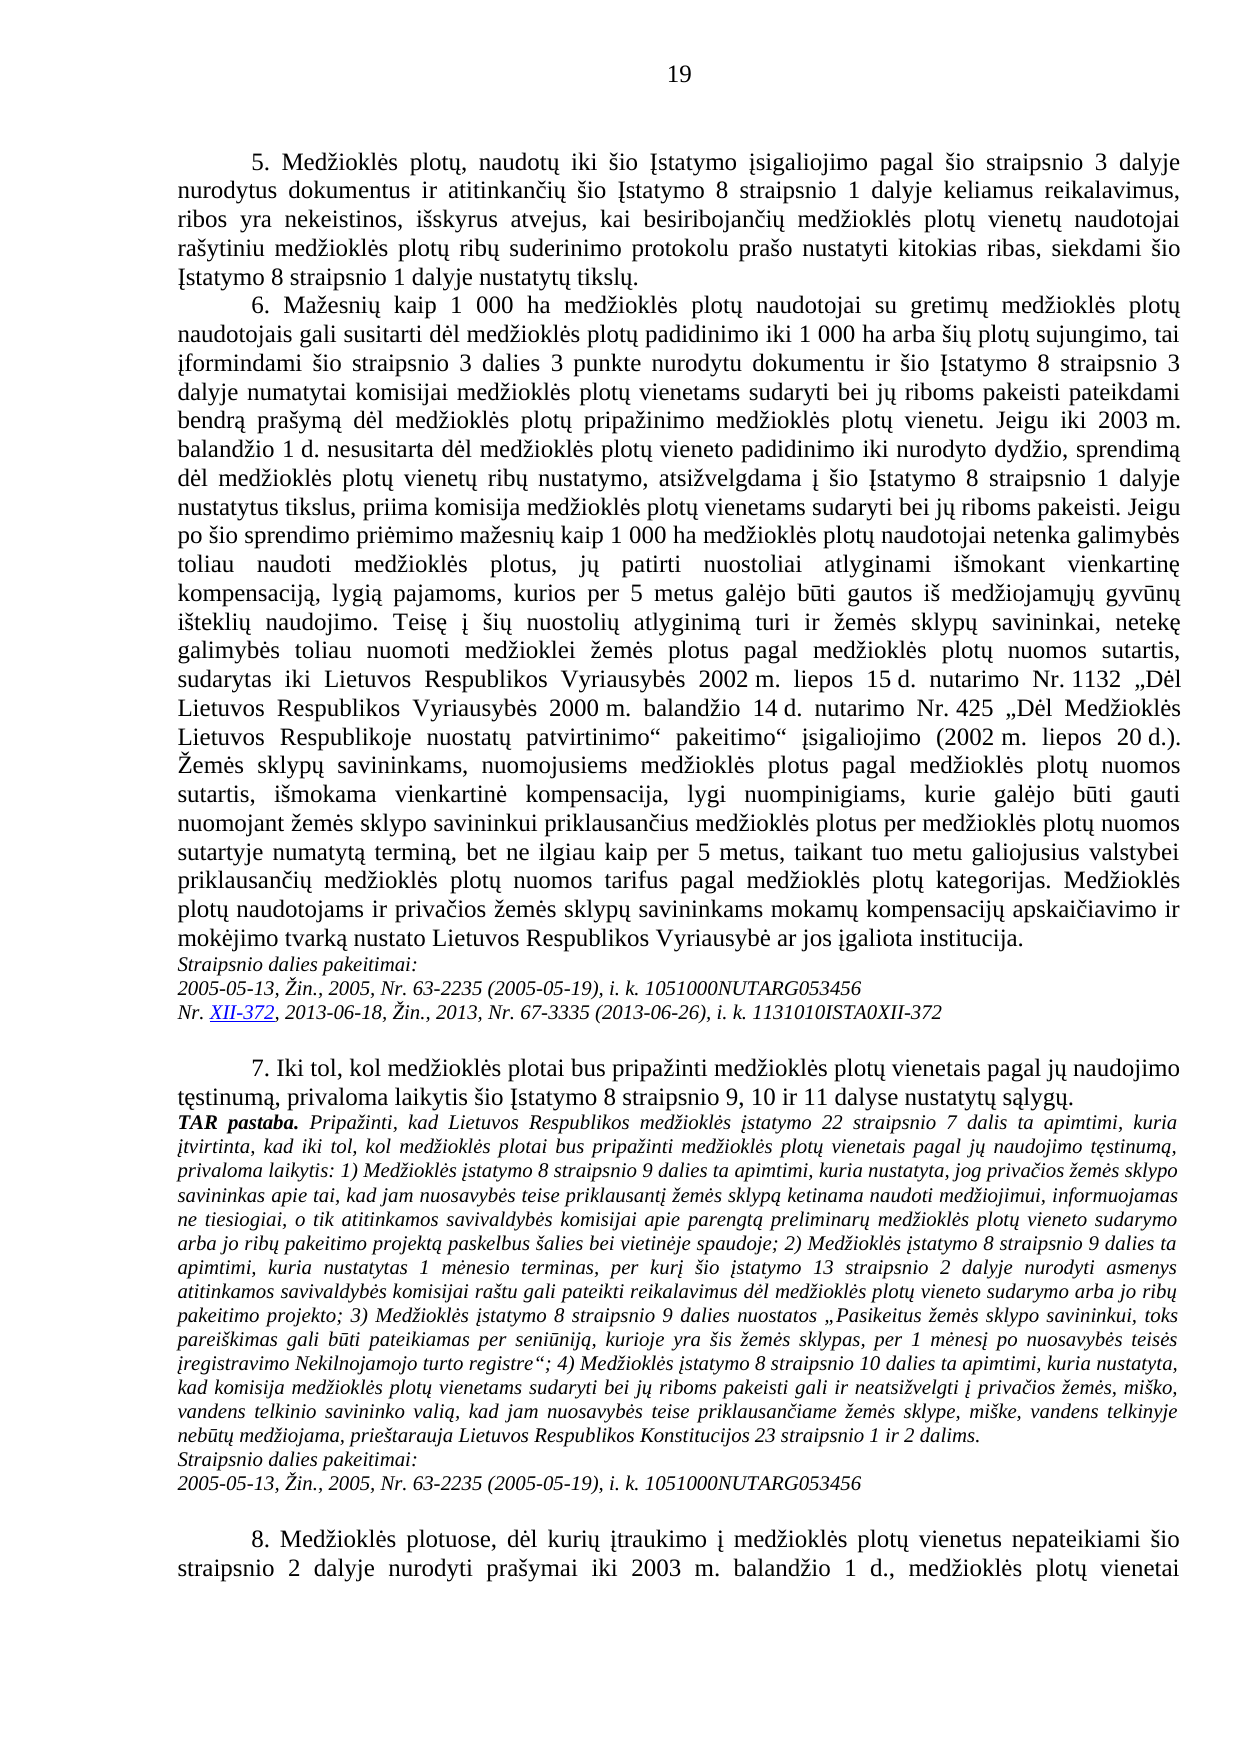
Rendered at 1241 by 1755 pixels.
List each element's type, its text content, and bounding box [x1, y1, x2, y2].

text Straipsnio dalies pakeitimai: [177, 1447, 1181, 1471]
text 8. Medžioklės plotuose, dėl kurių įtraukimo į medžioklės plotų vienetus nepateikiami šio straipsnio 2 dalyje nurodyti prašymai iki 2003 m. balandžio 1 d., medžioklės plotų vienetai [177, 1524, 1181, 1582]
text Straipsnio dalies pakeitimai: [177, 952, 1181, 976]
text TAR pastaba. Pripažinti, kad Lietuvos Respublikos medžioklės įstatymo 22 straipsnio 7 dalis ta apimtimi, kuria įtvirtinta, kad iki tol, kol medžioklės plotai bus pripažinti medžioklės plotų vienetais pagal jų naudojimo tęstinumą, privaloma laikytis: 1) Medžioklės įstatymo 8 straipsnio 9 dalies ta apimtimi, kuria nustatyta, jog privačios žemės sklypo savininkas apie tai, kad jam nuosavybės teise priklausantį žemės sklypą ketinama naudoti medžiojimui, informuojamas ne tiesiogiai, o tik atitinkamos savivaldybės komisijai apie parengtą preliminarų medžioklės plotų vieneto sudarymo arba jo ribų pakeitimo projektą paskelbus šalies bei vietinėje spaudoje; 2) Medžioklės įstatymo 8 straipsnio 9 dalies ta apimtimi, kuria nustatytas 1 mėnesio terminas, per kurį šio įstatymo 13 straipsnio 2 dalyje nurodyti asmenys atitinkamos savivaldybės komisijai raštu gali pateikti reikalavimus dėl medžioklės plotų vieneto sudarymo arba jo ribų pakeitimo projekto; 3) Medžioklės įstatymo 8 straipsnio 9 dalies nuostatos „Pasikeitus žemės sklypo savininkui, toks pareiškimas gali būti pateikiamas per seniūniją, kurioje yra šis žemės sklypas, per 1 mėnesį po nuosavybės teisės įregistravimo Nekilnojamojo turto registre“; 4) Medžioklės įstatymo 8 straipsnio 10 dalies ta apimtimi, kuria nustatyta, kad komisija medžioklės plotų vienetams sudaryti bei jų riboms pakeisti gali ir neatsižvelgti į privačios žemės, miško, vandens telkinio savininko valią, kad jam nuosavybės teise priklausančiame žemės sklype, miške, vandens telkinyje nebūtų medžiojama, prieštarauja Lietuvos Respublikos Konstitucijos 23 straipsnio 1 ir 2 dalims. [177, 1110, 1181, 1447]
text 7. Iki tol, kol medžioklės plotai bus pripažinti medžioklės plotų vienetais pagal jų naudojimo tęstinumą, privaloma laikytis šio Įstatymo 8 straipsnio 9, 10 ir 11 dalyse nustatytų sąlygų. [177, 1053, 1181, 1110]
text Nr. XII-372, 2013-06-18, Žin., 2013, Nr. 67-3335 (2013-06-26), i. k. 1131010ISTA0XII-372 [177, 1000, 1181, 1024]
text 5. Medžioklės plotų, naudotų iki šio Įstatymo įsigaliojimo pagal šio straipsnio 3 dalyje nurodytus dokumentus ir atitinkančių šio Įstatymo 8 straipsnio 1 dalyje keliamus reikalavimus, ribos yra nekeistinos, išskyrus atvejus, kai besiribojančių medžioklės plotų vienetų naudotojai rašytiniu medžioklės plotų ribų suderinimo protokolu prašo nustatyti kitokias ribas, siekdami šio Įstatymo 8 straipsnio 1 dalyje nustatytų tikslų. [177, 147, 1181, 291]
text 2005-05-13, Žin., 2005, Nr. 63-2235 (2005-05-19), i. k. 1051000NUTARG053456 [177, 976, 1181, 1000]
text 6. Mažesnių kaip 1 000 ha medžioklės plotų naudotojai su gretimų medžioklės plotų naudotojais gali susitarti dėl medžioklės plotų padidinimo iki 1 000 ha arba šių plotų sujungimo, tai įformindami šio straipsnio 3 dalies 3 punkte nurodytu dokumentu ir šio Įstatymo 8 straipsnio 3 dalyje numatytai komisijai medžioklės plotų vienetams sudaryti bei jų riboms pakeisti pateikdami bendrą prašymą dėl medžioklės plotų pripažinimo medžioklės plotų vienetu. Jeigu iki 2003 m. balandžio 1 d. nesusitarta dėl medžioklės plotų vieneto padidinimo iki nurodyto dydžio, sprendimą dėl medžioklės plotų vienetų ribų nustatymo, atsižvelgdama į šio Įstatymo 8 straipsnio 1 dalyje nustatytus tikslus, priima komisija medžioklės plotų vienetams sudaryti bei jų riboms pakeisti. Jeigu po šio sprendimo priėmimo mažesnių kaip 1 000 ha medžioklės plotų naudotojai netenka galimybės toliau naudoti medžioklės plotus, jų patirti nuostoliai atlyginami išmokant vienkartinę kompensaciją, lygią pajamoms, kurios per 5 metus galėjo būti gautos iš medžiojamųjų gyvūnų išteklių naudojimo. Teisę į šių nuostolių atlyginimą turi ir žemės sklypų savininkai, netekę galimybės toliau nuomoti medžioklei žemės plotus pagal medžioklės plotų nuomos sutartis, sudarytas iki Lietuvos Respublikos Vyriausybės 2002 m. liepos 15 d. nutarimo Nr. 1132 „Dėl Lietuvos Respublikos Vyriausybės 2000 m. balandžio 14 d. nutarimo Nr. 425 „Dėl Medžioklės Lietuvos Respublikoje nuostatų patvirtinimo“ pakeitimo“ įsigaliojimo (2002 m. liepos 20 d.). Žemės sklypų savininkams, nuomojusiems medžioklės plotus pagal medžioklės plotų nuomos sutartis, išmokama vienkartinė kompensacija, lygi nuompinigiams, kurie galėjo būti gauti nuomojant žemės sklypo savininkui priklausančius medžioklės plotus per medžioklės plotų nuomos sutartyje numatytą terminą, bet ne ilgiau kaip per 5 metus, taikant tuo metu galiojusius valstybei priklausančių medžioklės plotų nuomos tarifus pagal medžioklės plotų kategorijas. Medžioklės plotų naudotojams ir privačios žemės sklypų savininkams mokamų kompensacijų apskaičiavimo ir mokėjimo tvarką nustato Lietuvos Respublikos Vyriausybė ar jos įgaliota institucija. [177, 291, 1181, 952]
text 2005-05-13, Žin., 2005, Nr. 63-2235 (2005-05-19), i. k. 1051000NUTARG053456 [177, 1471, 1181, 1495]
